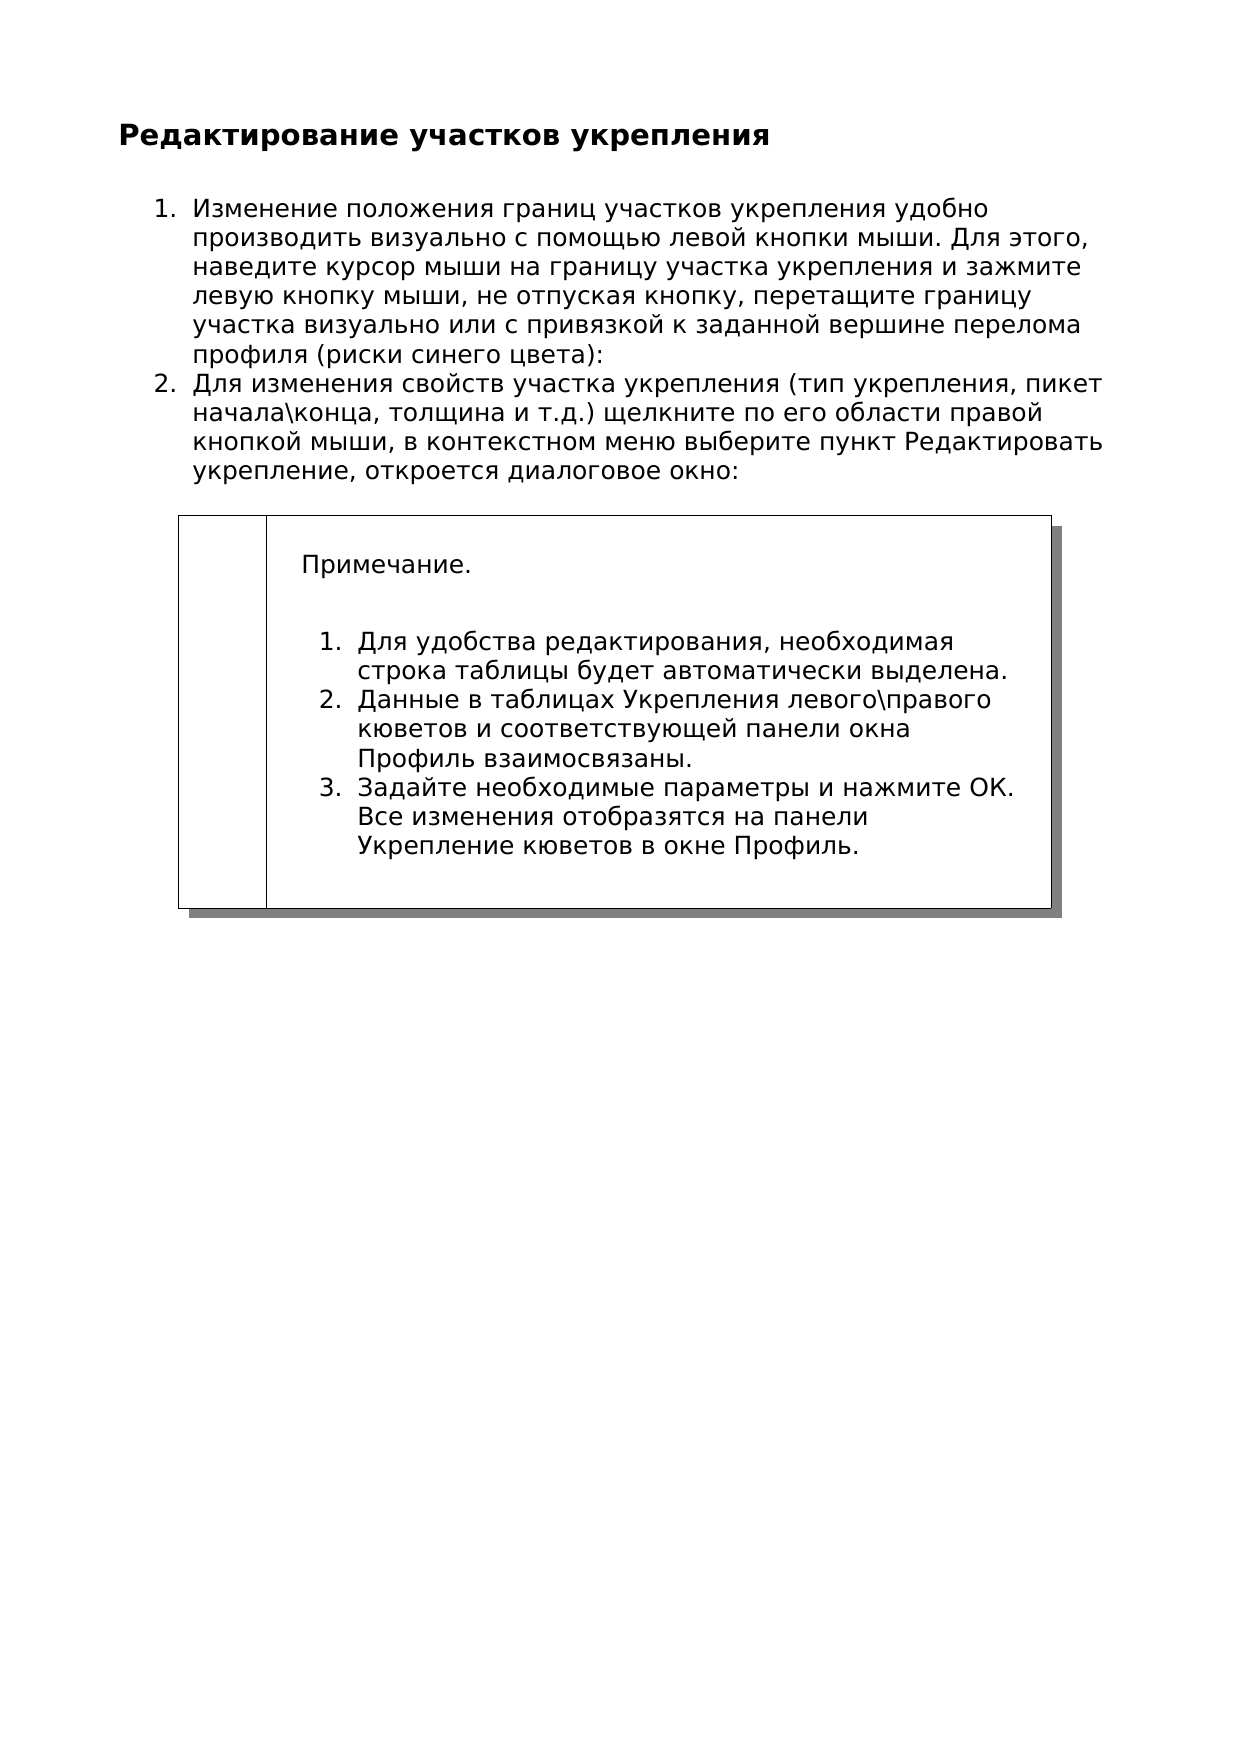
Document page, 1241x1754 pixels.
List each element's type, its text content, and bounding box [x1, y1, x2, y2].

table_header Примечание. Для удобства редактирования, необходимая строка таблицы будет автоматически выделена. Данные в таблицах Укрепления левого\правого кюветов и соответствующей панели окна Профиль взаимосвязаны. Задайте необходимые параметры и нажмите ОК. Все изменения отобразятся на панели Укрепление кюветов в окне Профиль. [267, 516, 1051, 908]
list Для изменения свойств участка укрепления (тип укрепления, пикет начала\конца, толщина и т.д.) щелкните по его области правой кнопкой мыши, в контекстном меню выберите пункт Редактировать укрепление, откроется диалоговое окно: [177, 369, 1122, 486]
subtitle Редактирование участков укрепления [118, 118, 1122, 152]
list Изменение положения границ участков укрепления удобно производить визуально с помощью левой кнопки мыши. Для этого, наведите курсор мыши на границу участка укрепления и зажмите левую кнопку мыши, не отпуская кнопку, перетащите границу участка визуально или с привязкой к заданной вершине перелома профиля (риски синего цвета): [177, 194, 1122, 369]
table_header [179, 516, 266, 908]
